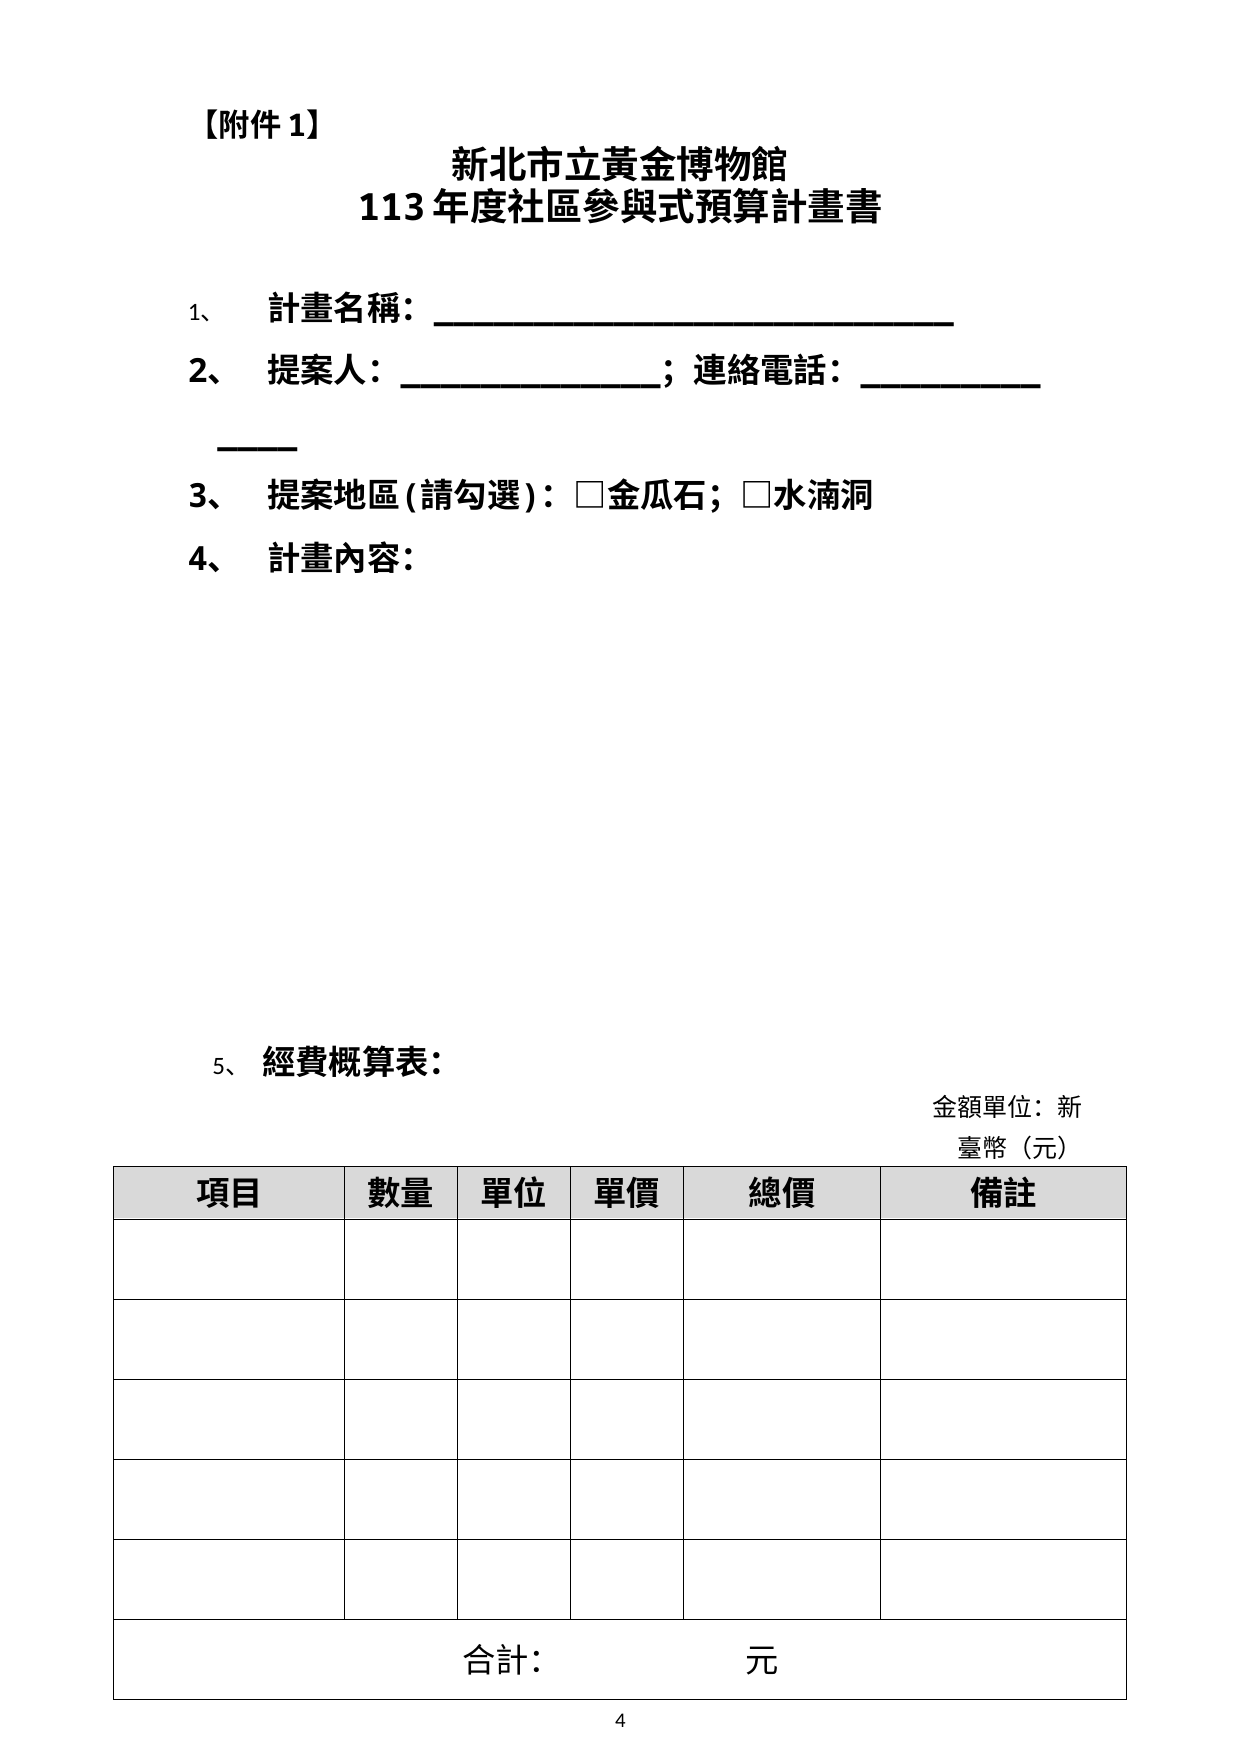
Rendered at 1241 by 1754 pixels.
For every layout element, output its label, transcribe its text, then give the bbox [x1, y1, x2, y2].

table_header 總價 [684, 1167, 880, 1218]
table_cell [881, 1540, 1126, 1619]
table_cell [458, 1540, 570, 1619]
table_header 備註 [881, 1167, 1126, 1218]
table_cell [571, 1220, 683, 1299]
table_cell [458, 1380, 570, 1459]
table_cell [684, 1220, 880, 1299]
table_cell [571, 1460, 683, 1539]
table_cell [571, 1300, 683, 1379]
table_cell [684, 1460, 880, 1539]
table_cell [571, 1380, 683, 1459]
table_cell [684, 1540, 880, 1619]
table_cell [881, 1460, 1126, 1539]
table_cell [114, 1540, 344, 1619]
table_cell [345, 1300, 457, 1379]
text 新北市立黃金博物館 [187, 145, 1053, 187]
table_header 單價 [571, 1167, 683, 1218]
table_header 數量 [345, 1167, 457, 1218]
table_cell [684, 1300, 880, 1379]
text 金額單位：新臺幣（元） [187, 1083, 1082, 1166]
table_cell [114, 1220, 344, 1299]
list 計畫內容： [188, 520, 1053, 583]
table_cell [345, 1220, 457, 1299]
table_cell [114, 1460, 344, 1539]
text 113年度社區參與式預算計畫書 [187, 187, 1053, 228]
text 【附件1】 [187, 103, 1053, 145]
table_cell [114, 1380, 344, 1459]
table_cell [345, 1380, 457, 1459]
table_cell [458, 1300, 570, 1379]
table_header 項目 [114, 1167, 344, 1218]
table_cell [881, 1220, 1126, 1299]
list 提案人：_____________；連絡電話：_____________ [188, 333, 1053, 458]
table_cell [881, 1300, 1126, 1379]
table_cell [458, 1460, 570, 1539]
list 提案地區(請勾選)：□金瓜石；□水湳洞 [188, 458, 1053, 520]
table_cell 合計： 元 [114, 1620, 1126, 1699]
table_cell [571, 1540, 683, 1619]
list 經費概算表： [212, 1041, 1053, 1083]
table_cell [458, 1220, 570, 1299]
table_cell [114, 1300, 344, 1379]
table_cell [345, 1460, 457, 1539]
table_cell [684, 1380, 880, 1459]
table_header 單位 [458, 1167, 570, 1218]
list 計畫名稱：__________________________ [188, 270, 1053, 333]
table_cell [345, 1540, 457, 1619]
table_cell [881, 1380, 1126, 1459]
